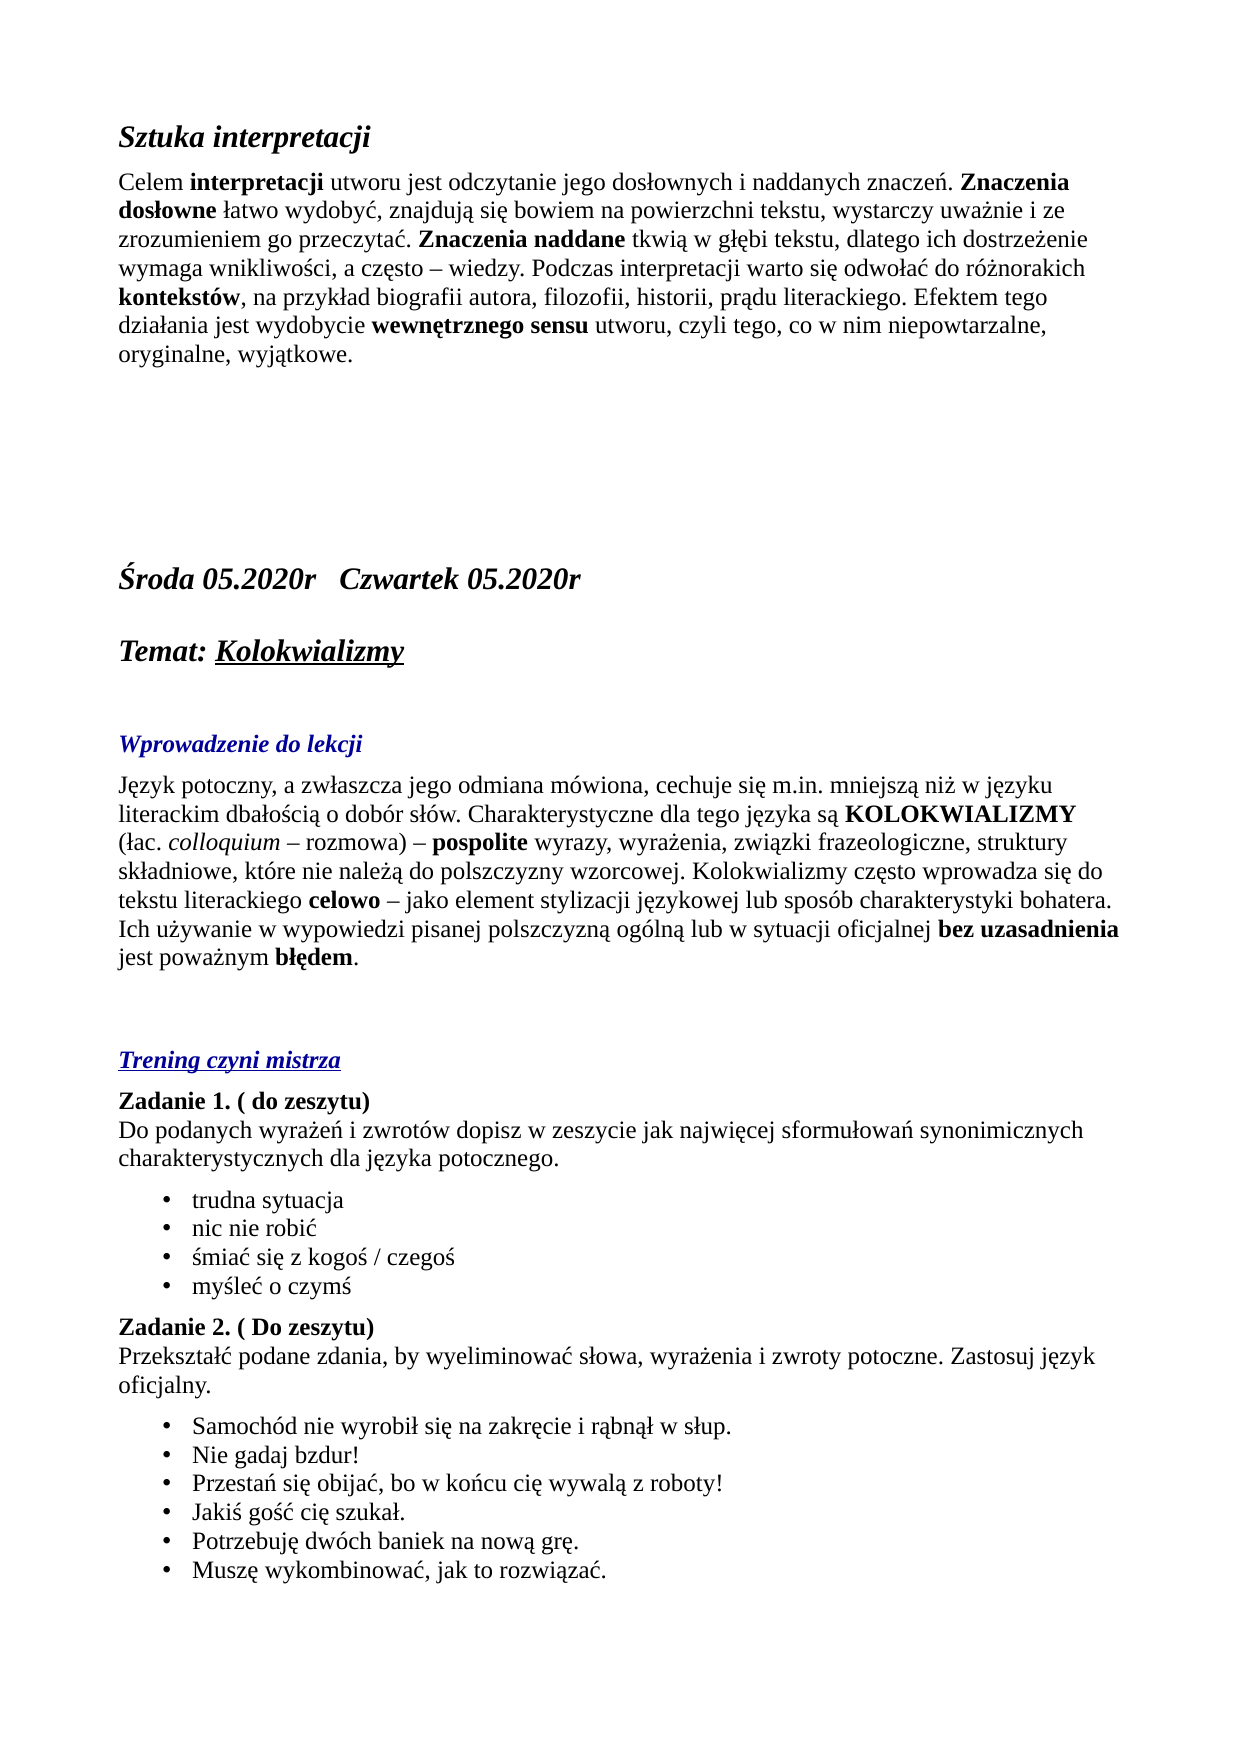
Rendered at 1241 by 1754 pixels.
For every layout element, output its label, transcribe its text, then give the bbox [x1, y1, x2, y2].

text Zadanie 1. ( do zeszytu) Do podanych wyrażeń i zwrotów dopisz w zeszycie jak najwięcej sformułowań synonimicznych charakterystycznych dla języka potocznego. [118, 1086, 1122, 1172]
list Jakiś gość cię szukał. [162, 1497, 1122, 1526]
text Temat: Kolokwializmy [118, 632, 1122, 668]
list Nie gadaj bzdur! [162, 1440, 1122, 1468]
text Język potoczny, a zwłaszcza jego odmiana mówiona, cechuje się m.in. mniejszą niż w języku literackim dbałością o dobór słów. Charakterystyczne dla tego języka są KOLOKWIALIZMY (łac. colloquium – rozmowa) – pospolite wyrazy, wyrażenia, związki frazeologiczne, struktury składniowe, które nie należą do polszczyzny wzorcowej. Kolokwializmy często wprowadza się do tekstu literackiego celowo – jako element stylizacji językowej lub sposób charakterystyki bohatera. Ich używanie w wypowiedzi pisanej polszczyzną ogólną lub w sytuacji oficjalnej bez uzasadnienia jest poważnym błędem. [118, 770, 1122, 971]
text Celem interpretacji utworu jest odczytanie jego dosłownych i naddanych znaczeń. Znaczenia dosłowne łatwo wydobyć, znajdują się bowiem na powierzchni tekstu, wystarczy uważnie i ze zrozumieniem go przeczytać. Znaczenia naddane tkwią w głębi tekstu, dlatego ich dostrzeżenie wymaga wnikliwości, a często – wiedzy. Podczas interpretacji warto się odwołać do różnorakich kontekstów, na przykład biografii autora, filozofii, historii, prądu literackiego. Efektem tego działania jest wydobycie wewnętrznego sensu utworu, czyli tego, co w nim niepowtarzalne, oryginalne, wyjątkowe. [118, 167, 1122, 368]
subtitle Trening czyni mistrza [118, 1045, 1122, 1073]
list Muszę wykombinować, jak to rozwiązać. [162, 1555, 1122, 1583]
list śmiać się z kogoś / czegoś [162, 1242, 1122, 1271]
text Środa 05.2020r Czwartek 05.2020r [118, 560, 1122, 596]
list Przestań się obijać, bo w końcu cię wywalą z roboty! [162, 1468, 1122, 1497]
text Sztuka interpretacji [118, 118, 1122, 154]
list myśleć o czymś [162, 1271, 1122, 1300]
text Zadanie 2. ( Do zeszytu) Przekształć podane zdania, by wyeliminować słowa, wyrażenia i zwroty potoczne. Zastosuj język oficjalny. [118, 1312, 1122, 1398]
list Potrzebuję dwóch baniek na nową grę. [162, 1526, 1122, 1555]
subtitle Wprowadzenie do lekcji [118, 729, 1122, 757]
list Samochód nie wyrobił się na zakręcie i rąbnął w słup. [162, 1411, 1122, 1440]
list trudna sytuacja [162, 1185, 1122, 1213]
list nic nie robić [162, 1213, 1122, 1242]
